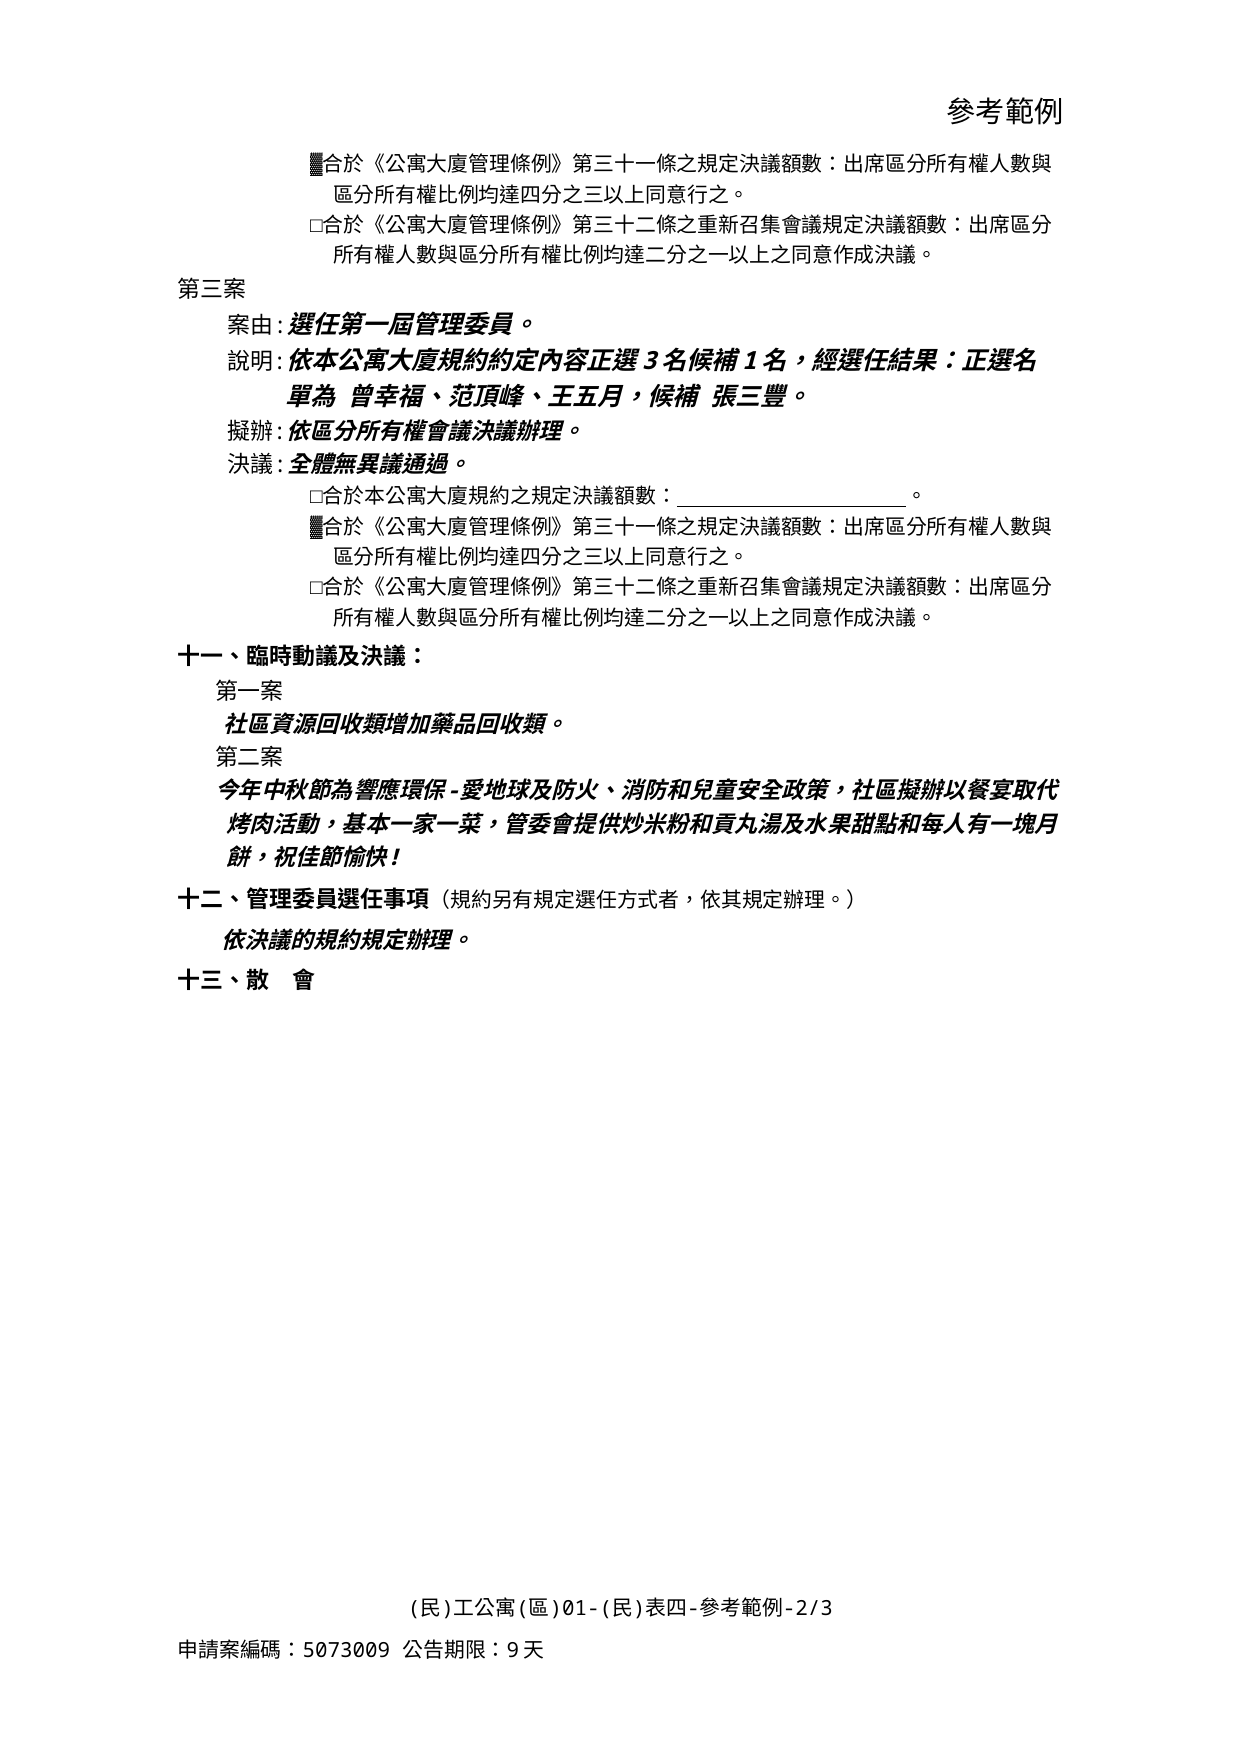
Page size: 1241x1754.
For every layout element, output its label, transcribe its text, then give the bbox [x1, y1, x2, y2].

text 十三、散 會 [177, 956, 1063, 997]
text 決議:全體無異議通過。 [227, 446, 1063, 479]
text 第二案 [215, 739, 1063, 772]
text 說明:依本公寓大廈規約約定內容正選3名候補1名，經選任結果：正選名單為 曾幸福、范頂峰、王五月，候補 張三豐。 [227, 340, 1063, 413]
text 第三案 [177, 269, 1063, 304]
text 案由:選任第一屆管理委員。 [227, 304, 1063, 340]
text ▓合於《公寓大廈管理條例》第三十一條之規定決議額數：出席區分所有權人數與區分所有權比例均達四分之三以上同意行之。 [310, 148, 1063, 208]
text □合於《公寓大廈管理條例》第三十二條之重新召集會議規定決議額數：出席區分所有權人數與區分所有權比例均達二分之一以上之同意作成決議。 [310, 208, 1063, 269]
text 社區資源回收類增加藥品回收類。 [222, 706, 1063, 739]
text 依決議的規約規定辦理。 [221, 914, 1063, 956]
text 十一、臨時動議及決議： [177, 631, 1063, 673]
text □合於《公寓大廈管理條例》第三十二條之重新召集會議規定決議額數：出席區分所有權人數與區分所有權比例均達二分之一以上之同意作成決議。 [310, 570, 1063, 631]
text □合於本公寓大廈規約之規定決議額數： 。 [310, 479, 1063, 510]
text 十二、管理委員選任事項（規約另有規定選任方式者，依其規定辦理。） [177, 872, 1063, 914]
text 擬辦:依區分所有權會議決議辦理。 [227, 413, 1063, 446]
text 第一案 [215, 673, 1063, 706]
text ▓合於《公寓大廈管理條例》第三十一條之規定決議額數：出席區分所有權人數與區分所有權比例均達四分之三以上同意行之。 [310, 510, 1063, 570]
text 今年中秋節為響應環保-愛地球及防火、消防和兒童安全政策，社區擬辦以餐宴取代烤肉活動，基本一家一菜，管委會提供炒米粉和貢丸湯及水果甜點和每人有一塊月餅，祝佳節愉快! [215, 772, 1063, 872]
